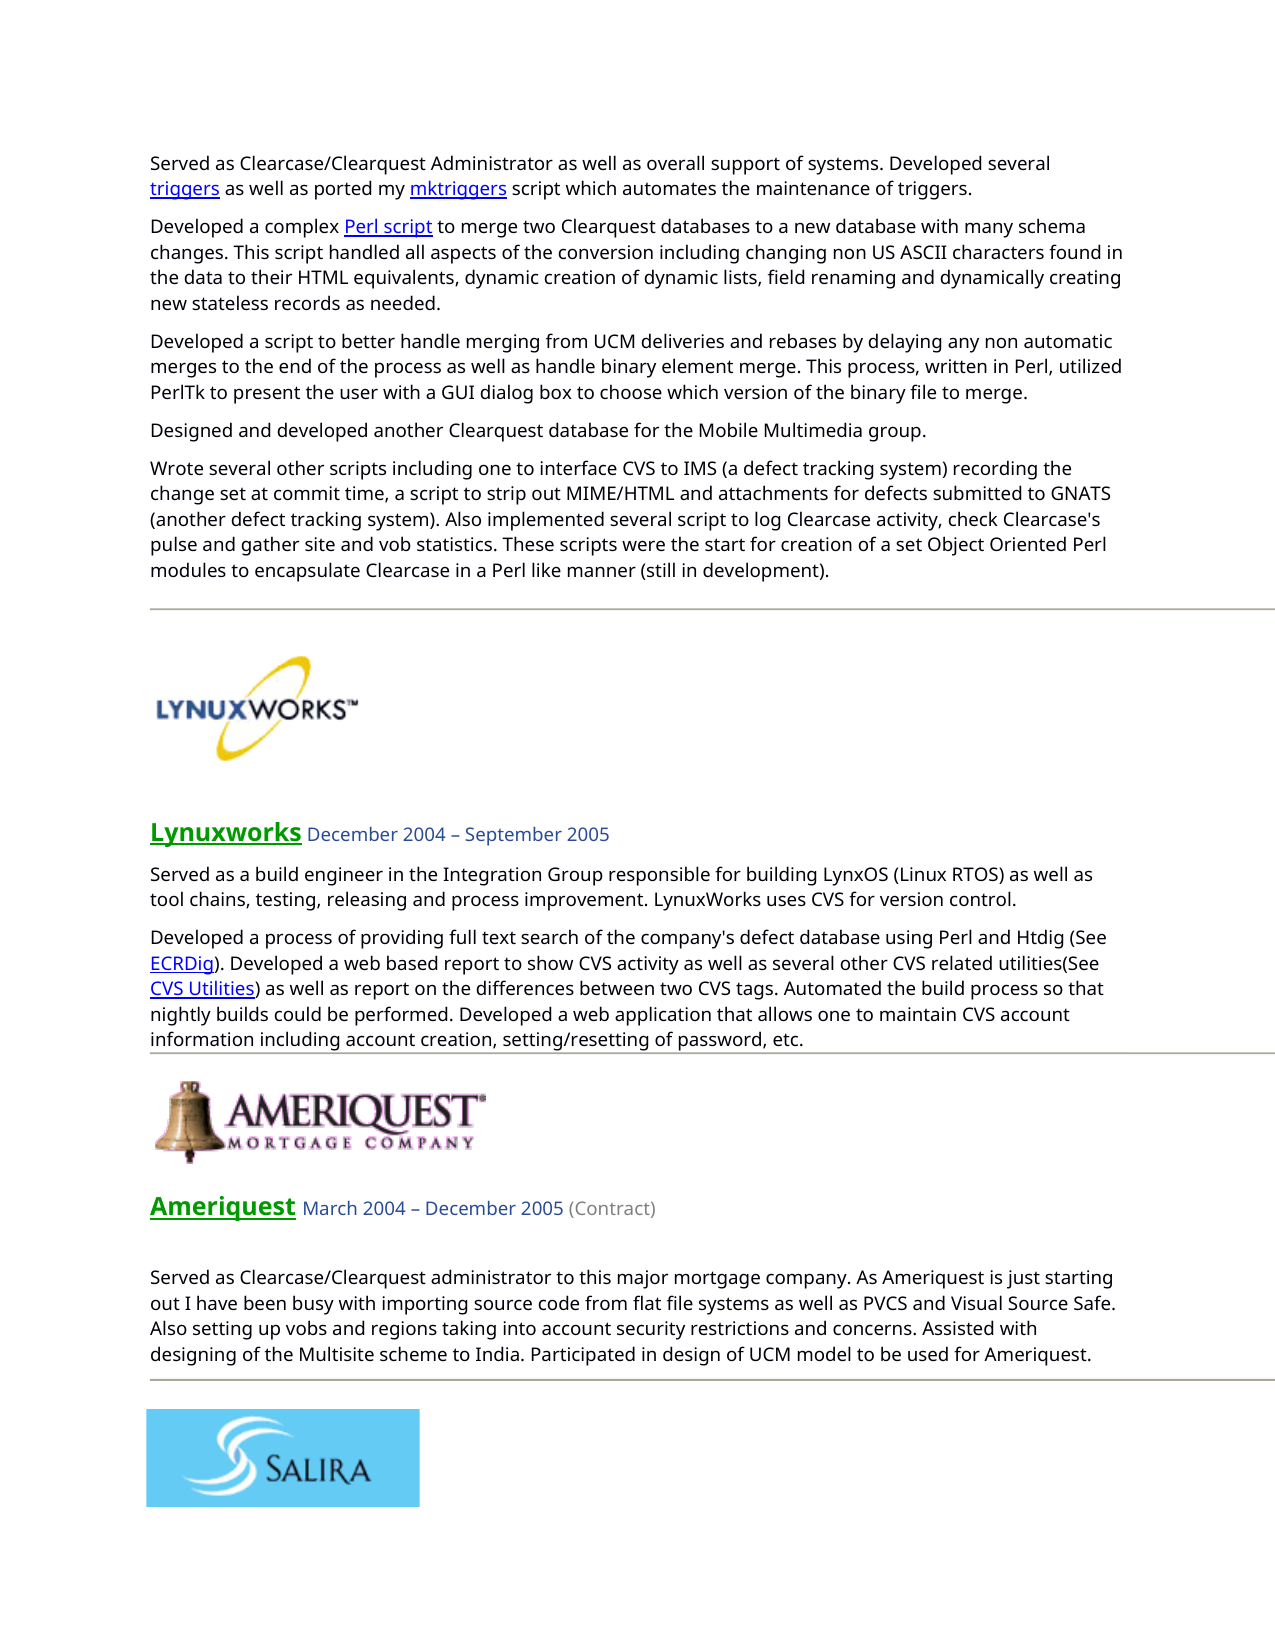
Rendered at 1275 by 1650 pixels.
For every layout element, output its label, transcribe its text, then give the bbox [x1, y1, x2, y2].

text Wrote several other scripts including one to interface CVS to IMS (a defect tracking system) recording the change set at commit time, a script to strip out MIME/HTML and attachments for defects submitted to GNATS (another defect tracking system). Also implemented several script to log Clearcase activity, check Clearcase's pulse and gather site and vob statistics. These scripts were the start for creation of a set Object Oriented Perl modules to encapsulate Clearcase in a Perl like manner (still in development). [150, 455, 1125, 583]
text Ameriquest March 2004 – December 2005 (Contract) [150, 1189, 1125, 1252]
text Developed a complex Perl script to merge two Clearquest databases to a new database with many schema changes. This script handled all aspects of the conversion including changing non US ASCII characters found in the data to their HTML equivalents, dynamic creation of dynamic lists, field renaming and dynamically creating new stateless records as needed. [150, 213, 1125, 316]
text Served as a build engineer in the Integration Group responsible for building LynxOS (Linux RTOS) as well as tool chains, testing, releasing and process improvement. LynuxWorks uses CVS for version control. [150, 861, 1125, 912]
picture [154, 1081, 486, 1164]
text Developed a script to better handle merging from UCM deliveries and rebases by delaying any non automatic merges to the end of the process as well as handle binary element merge. This process, written in Perl, utilized PerlTk to present the user with a GUI dialog box to choose which version of the binary file to merge. [150, 328, 1125, 405]
picture [151, 648, 377, 769]
text Served as Clearcase/Clearquest administrator to this major mortgage company. As Ameriquest is just starting out I have been busy with importing source code from flat file systems as well as PVCS and Visual Source Safe. Also setting up vobs and regions taking into account security restrictions and concerns. Assisted with designing of the Multisite scheme to India. Participated in design of UCM model to be used for Ameriquest. [150, 1264, 1125, 1366]
text Developed a process of providing full text search of the company's defect database using Perl and Htdig (See ECRDig). Developed a web based report to show CVS activity as well as several other CVS related utilities(See CVS Utilities) as well as report on the differences between two CVS tags. Automated the build process so that nightly builds could be performed. Developed a web application that allows one to maintain CVS account information including account creation, setting/resetting of password, etc. [150, 925, 1125, 1052]
text Lynuxworks December 2004 – September 2005 [150, 814, 1125, 849]
picture [146, 1409, 420, 1507]
text Served as Clearcase/Clearquest Administrator as well as overall support of systems. Developed several triggers as well as ported my mktriggers script which automates the maintenance of triggers. [150, 150, 1125, 201]
text Designed and developed another Clearquest database for the Mobile Multimedia group. [150, 417, 1125, 443]
